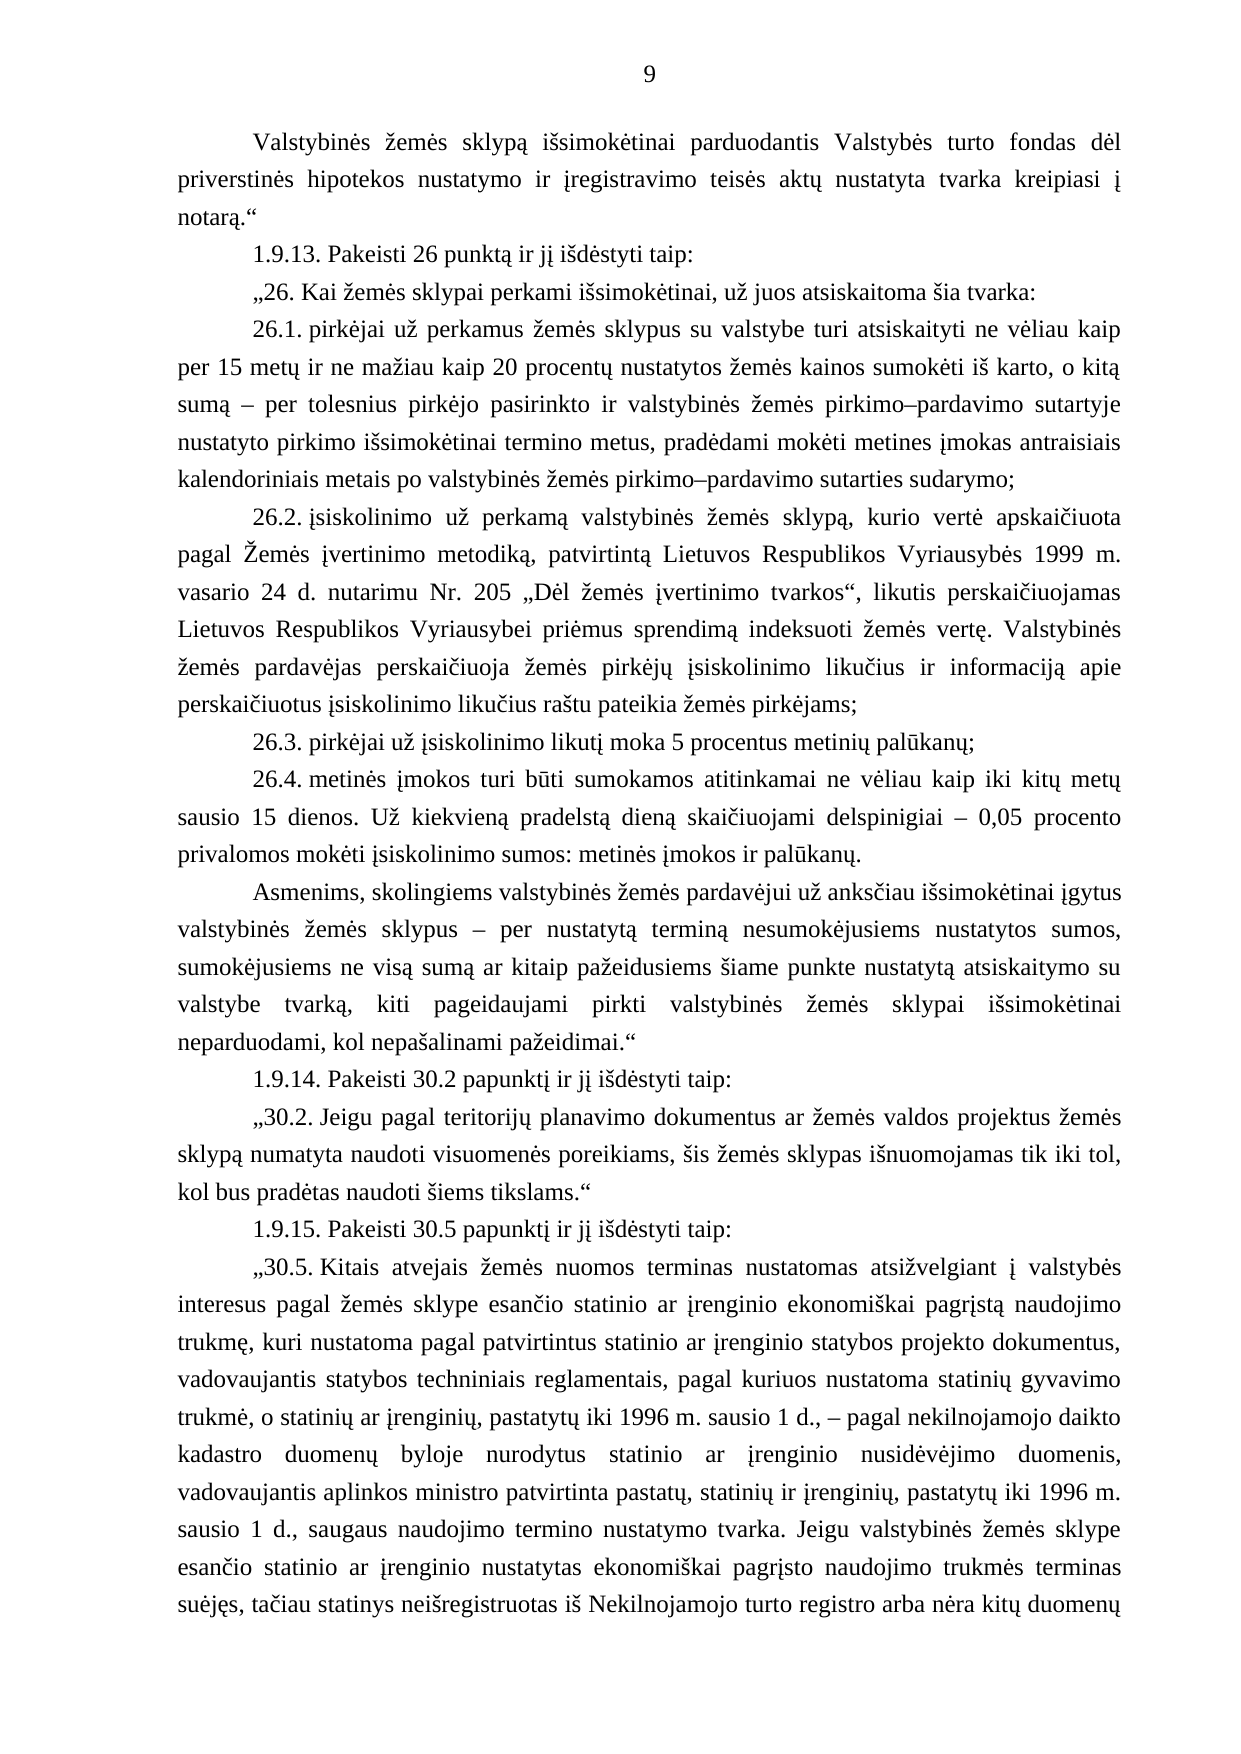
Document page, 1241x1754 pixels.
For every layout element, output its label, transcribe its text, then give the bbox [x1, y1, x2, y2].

text Asmenims, skolingiems valstybinės žemės pardavėjui už anksčiau išsimokėtinai įgytus valstybinės žemės sklypus – per nustatytą terminą nesumokėjusiems nustatytos sumos, sumokėjusiems ne visą sumą ar kitaip pažeidusiems šiame punkte nustatytą atsiskaitymo su valstybe tvarką, kiti pageidaujami pirkti valstybinės žemės sklypai išsimokėtinai neparduodami, kol nepašalinami pažeidimai.“ [177, 868, 1122, 1056]
text 26.2. įsiskolinimo už perkamą valstybinės žemės sklypą, kurio vertė apskaičiuota pagal Žemės įvertinimo metodiką, patvirtintą Lietuvos Respublikos Vyriausybės 1999 m. vasario 24 d. nutarimu Nr. 205 „Dėl žemės įvertinimo tvarkos“, likutis perskaičiuojamas Lietuvos Respublikos Vyriausybei priėmus sprendimą indeksuoti žemės vertę. Valstybinės žemės pardavėjas perskaičiuoja žemės pirkėjų įsiskolinimo likučius ir informaciją apie perskaičiuotus įsiskolinimo likučius raštu pateikia žemės pirkėjams; [177, 493, 1122, 718]
text 1.9.13. Pakeisti 26 punktą ir jį išdėstyti taip: [177, 231, 1122, 268]
text 1.9.15. Pakeisti 30.5 papunktį ir jį išdėstyti taip: [177, 1206, 1122, 1243]
text 1.9.14. Pakeisti 30.2 papunktį ir jį išdėstyti taip: [177, 1056, 1122, 1093]
text „26. Kai žemės sklypai perkami išsimokėtinai, už juos atsiskaitoma šia tvarka: [177, 268, 1122, 306]
text 26.4. metinės įmokos turi būti sumokamos atitinkamai ne vėliau kaip iki kitų metų sausio 15 dienos. Už kiekvieną pradelstą dieną skaičiuojami delspinigiai – 0,05 procento privalomos mokėti įsiskolinimo sumos: metinės įmokos ir palūkanų. [177, 756, 1122, 868]
text 26.3. pirkėjai už įsiskolinimo likutį moka 5 procentus metinių palūkanų; [177, 718, 1122, 756]
text „30.5. Kitais atvejais žemės nuomos terminas nustatomas atsižvelgiant į valstybės interesus pagal žemės sklype esančio statinio ar įrenginio ekonomiškai pagrįstą naudojimo trukmę, kuri nustatoma pagal patvirtintus statinio ar įrenginio statybos projekto dokumentus, vadovaujantis statybos techniniais reglamentais, pagal kuriuos nustatoma statinių gyvavimo trukmė, o statinių ar įrenginių, pastatytų iki 1996 m. sausio 1 d., – pagal nekilnojamojo daikto kadastro duomenų byloje nurodytus statinio ar įrenginio nusidėvėjimo duomenis, vadovaujantis aplinkos ministro patvirtinta pastatų, statinių ir įrenginių, pastatytų iki 1996 m. sausio 1 d., saugaus naudojimo termino nustatymo tvarka. Jeigu valstybinės žemės sklype esančio statinio ar įrenginio nustatytas ekonomiškai pagrįsto naudojimo trukmės terminas suėjęs, tačiau statinys neišregistruotas iš Nekilnojamojo turto registro arba nėra kitų duomenų [177, 1243, 1122, 1618]
text „30.2. Jeigu pagal teritorijų planavimo dokumentus ar žemės valdos projektus žemės sklypą numatyta naudoti visuomenės poreikiams, šis žemės sklypas išnuomojamas tik iki tol, kol bus pradėtas naudoti šiems tikslams.“ [177, 1093, 1122, 1206]
text Valstybinės žemės sklypą išsimokėtinai parduodantis Valstybės turto fondas dėl priverstinės hipotekos nustatymo ir įregistravimo teisės aktų nustatyta tvarka kreipiasi į notarą.“ [177, 118, 1122, 231]
text 26.1. pirkėjai už perkamus žemės sklypus su valstybe turi atsiskaityti ne vėliau kaip per 15 metų ir ne mažiau kaip 20 procentų nustatytos žemės kainos sumokėti iš karto, o kitą sumą – per tolesnius pirkėjo pasirinkto ir valstybinės žemės pirkimo–pardavimo sutartyje nustatyto pirkimo išsimokėtinai termino metus, pradėdami mokėti metines įmokas antraisiais kalendoriniais metais po valstybinės žemės pirkimo–pardavimo sutarties sudarymo; [177, 306, 1122, 493]
